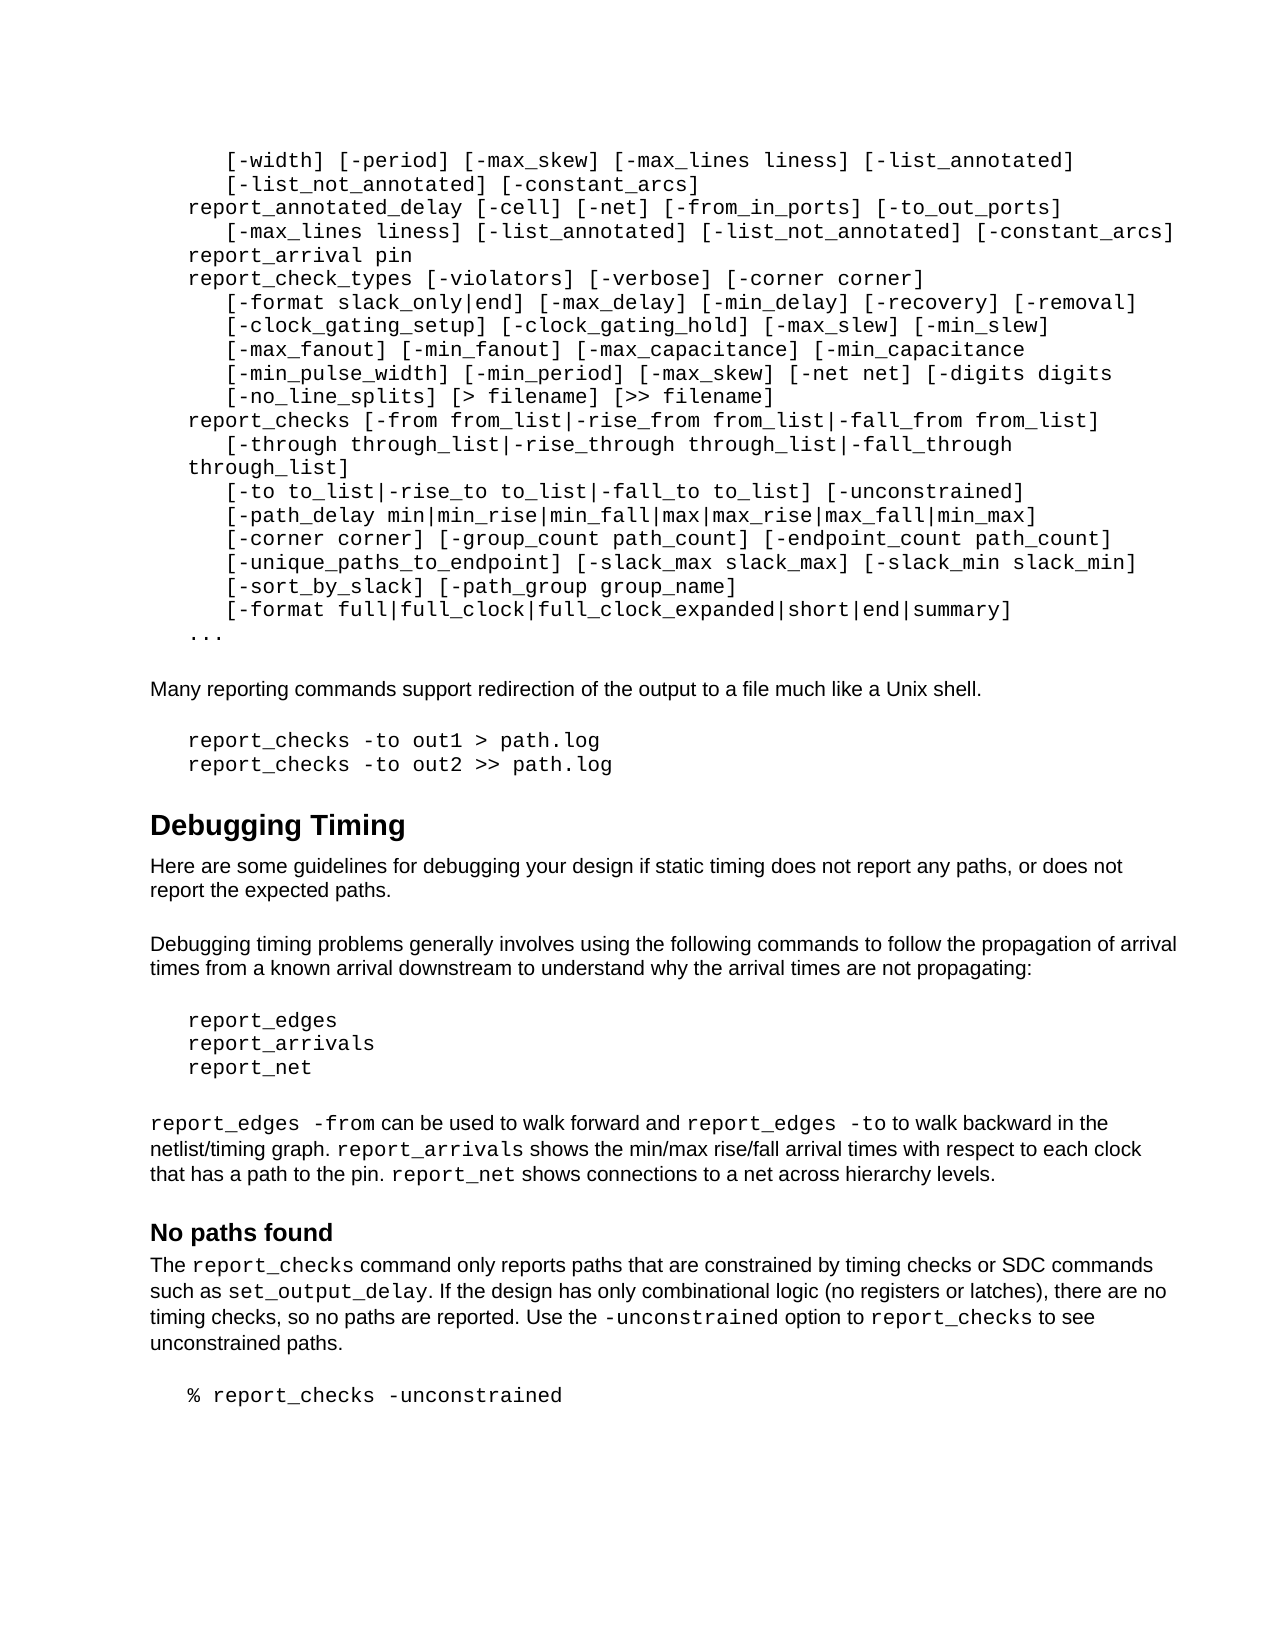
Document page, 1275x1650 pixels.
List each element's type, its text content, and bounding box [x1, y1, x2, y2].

text [-width] [-period] [-max_skew] [-max_lines liness] [-list_annotated] [-list_not_annotated] [-constant_arcs] report_annotated_delay [-cell] [-net] [-from_in_ports] [-to_out_ports] [-max_lines liness] [-list_annotated] [-list_not_annotated] [-constant_arcs] report_arrival pin report_check_types [-violators] [-verbose] [-corner corner] [-format slack_only|end] [-max_delay] [-min_delay] [-recovery] [-removal] [-clock_gating_setup] [-clock_gating_hold] [-max_slew] [-min_slew] [-max_fanout] [-min_fanout] [-max_capacitance] [-min_capacitance [-min_pulse_width] [-min_period] [-max_skew] [-net net] [-digits digits [-no_line_splits] [> filename] [>> filename] report_checks [-from from_list|-rise_from from_list|-fall_from from_list] [-through through_list|-rise_through through_list|-fall_through through_list] [-to to_list|-rise_to to_list|-fall_to to_list] [-unconstrained] [-path_delay min|min_rise|min_fall|max|max_rise|max_fall|min_max] [-corner corner] [-group_count path_count] [-endpoint_count path_count] [-unique_paths_to_endpoint] [-slack_max slack_max] [-slack_min slack_min] [-sort_by_slack] [-path_group group_name] [-format full|full_clock|full_clock_expanded|short|end|summary] ... [187, 150, 1180, 647]
subtitle No paths found [150, 1218, 1180, 1247]
text report_edges report_arrivals report_net [187, 1010, 1180, 1081]
text report_edges -from can be used to walk forward and report_edges -to to walk backward in the netlist/timing graph. report_arrivals shows the min/max rise/fall arrival times with respect to each clock that has a path to the pin. report_net shows connections to a net across hierarchy levels. [150, 1111, 1180, 1188]
text % report_checks -unconstrained [187, 1384, 1180, 1408]
text Here are some guidelines for debugging your design if static timing does not report any paths, or does not report the expected paths. [150, 854, 1180, 902]
text The report_checks command only reports paths that are constrained by timing checks or SDC commands such as set_output_delay. If the design has only combinational logic (no registers or latches), there are no timing checks, so no paths are reported. Use the -unconstrained option to report_checks to see unconstrained paths. [150, 1253, 1180, 1354]
text Debugging timing problems generally involves using the following commands to follow the propagation of arrival times from a known arrival downstream to understand why the arrival times are not propagating: [150, 932, 1180, 980]
text Many reporting commands support redirection of the output to a file much like a Unix shell. [150, 677, 1180, 701]
subtitle Debugging Timing [150, 808, 1180, 841]
text report_checks -to out1 > path.log report_checks -to out2 >> path.log [187, 731, 1180, 778]
